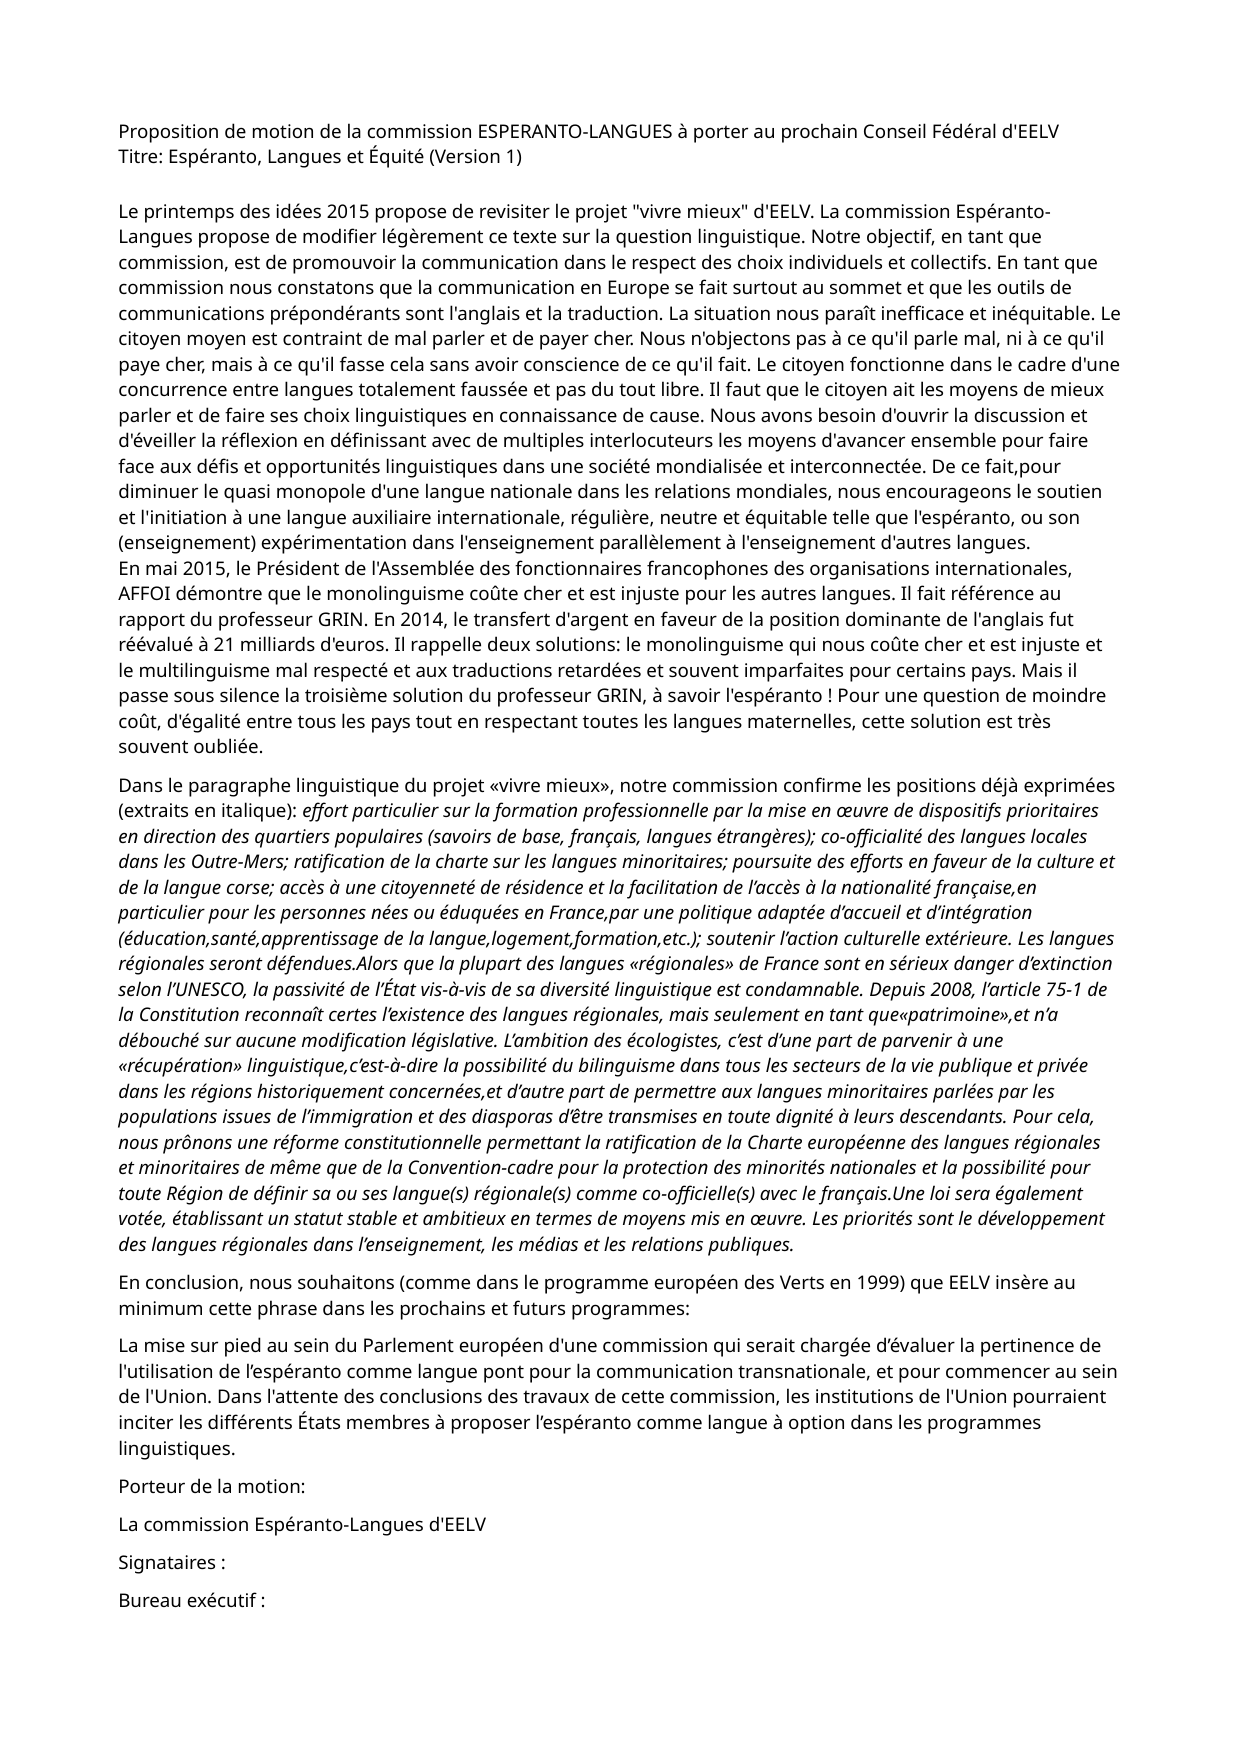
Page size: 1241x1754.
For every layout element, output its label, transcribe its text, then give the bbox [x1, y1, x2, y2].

text Le printemps des idées 2015 propose de revisiter le projet "vivre mieux" d'EELV. La commission Espéranto-Langues propose de modifier légèrement ce texte sur la question linguistique. Notre objectif, en tant que commission, est de promouvoir la communication dans le respect des choix individuels et collectifs. En tant que commission nous constatons que la communication en Europe se fait surtout au sommet et que les outils de communications prépondérants sont l'anglais et la traduction. La situation nous paraît inefficace et inéquitable. Le citoyen moyen est contraint de mal parler et de payer cher. Nous n'objectons pas à ce qu'il parle mal, ni à ce qu'il paye cher, mais à ce qu'il fasse cela sans avoir conscience de ce qu'il fait. Le citoyen fonctionne dans le cadre d'une concurrence entre langues totalement faussée et pas du tout libre. Il faut que le citoyen ait les moyens de mieux parler et de faire ses choix linguistiques en connaissance de cause. Nous avons besoin d'ouvrir la discussion et d'éveiller la réflexion en définissant avec de multiples interlocuteurs les moyens d'avancer ensemble pour faire face aux défis et opportunités linguistiques dans une société mondialisée et interconnectée. De ce fait,pour diminuer le quasi monopole d'une langue nationale dans les relations mondiales, nous encourageons le soutien et l'initiation à une langue auxiliaire internationale, régulière, neutre et équitable telle que l'espéranto, ou son (enseignement) expérimentation dans l'enseignement parallèlement à l'enseignement d'autres langues. [118, 198, 1122, 555]
text Titre: Espéranto, Langues et Équité (Version 1) [118, 144, 1122, 169]
text La mise sur pied au sein du Parlement européen d'une commission qui serait chargée d’évaluer la pertinence de l'utilisation de l’espéranto comme langue pont pour la communication transnationale, et pour commencer au sein de l'Union. Dans l'attente des conclusions des travaux de cette commission, les institutions de l'Union pourraient inciter les différents États membres à proposer l’espéranto comme langue à option dans les programmes linguistiques. [118, 1333, 1122, 1460]
text La commission Espéranto-Langues d'EELV [118, 1511, 1122, 1536]
text Dans le paragraphe linguistique du projet «vivre mieux», notre commission confirme les positions déjà exprimées (extraits en italique): effort particulier sur la formation professionnelle par la mise en œuvre de dispositifs prioritaires en direction des quartiers populaires (savoirs de base, français, langues étrangères); co-officialité des langues locales dans les Outre-Mers; ratification de la charte sur les langues minoritaires; poursuite des efforts en faveur de la culture et de la langue corse; accès à une citoyenneté de résidence et la facilitation de l’accès à la nationalité française,en particulier pour les personnes nées ou éduquées en France,par une politique adaptée d’accueil et d’intégration (éducation,santé,apprentissage de la langue,logement,formation,etc.); soutenir l’action culturelle extérieure. Les langues régionales seront défendues.Alors que la plupart des langues «régionales» de France sont en sérieux danger d’extinction selon l’UNESCO, la passivité de l’État vis-à-vis de sa diversité linguistique est condamnable. Depuis 2008, l’article 75-1 de la Constitution reconnaît certes l’existence des langues régionales, mais seulement en tant que«patrimoine»,et n’a débouché sur aucune modification législative. L’ambition des écologistes, c’est d’une part de parvenir à une «récupération» linguistique,c’est-à-dire la possibilité du bilinguisme dans tous les secteurs de la vie publique et privée dans les régions historiquement concernées,et d’autre part de permettre aux langues minoritaires parlées par les populations issues de l’immigration et des diasporas d’être transmises en toute dignité à leurs descendants. Pour cela, nous prônons une réforme constitutionnelle permettant la ratification de la Charte européenne des langues régionales et minoritaires de même que de la Convention-cadre pour la protection des minorités nationales et la possibilité pour toute Région de définir sa ou ses langue(s) régionale(s) comme co-officielle(s) avec le français.Une loi sera également votée, établissant un statut stable et ambitieux en termes de moyens mis en œuvre. Les priorités sont le développement des langues régionales dans l’enseignement, les médias et les relations publiques. [118, 772, 1122, 1257]
text Proposition de motion de la commission ESPERANTO-LANGUES à porter au prochain Conseil Fédéral d'EELV [118, 118, 1122, 144]
text En mai 2015, le Président de l'Assemblée des fonctionnaires francophones des organisations internationales, AFFOI démontre que le monolinguisme coûte cher et est injuste pour les autres langues. Il fait référence au rapport du professeur GRIN. En 2014, le transfert d'argent en faveur de la position dominante de l'anglais fut réévalué à 21 milliards d'euros. Il rappelle deux solutions: le monolinguisme qui nous coûte cher et est injuste et le multilinguisme mal respecté et aux traductions retardées et souvent imparfaites pour certains pays. Mais il passe sous silence la troisième solution du professeur GRIN, à savoir l'espéranto ! Pour une question de moindre coût, d'égalité entre tous les pays tout en respectant toutes les langues maternelles, cette solution est très souvent oubliée. [118, 555, 1122, 759]
text Porteur de la motion: [118, 1473, 1122, 1498]
text Signataires : [118, 1549, 1122, 1574]
text Bureau exécutif : [118, 1587, 1122, 1612]
text En conclusion, nous souhaitons (comme dans le programme européen des Verts en 1999) que EELV insère au minimum cette phrase dans les prochains et futurs programmes: [118, 1269, 1122, 1320]
